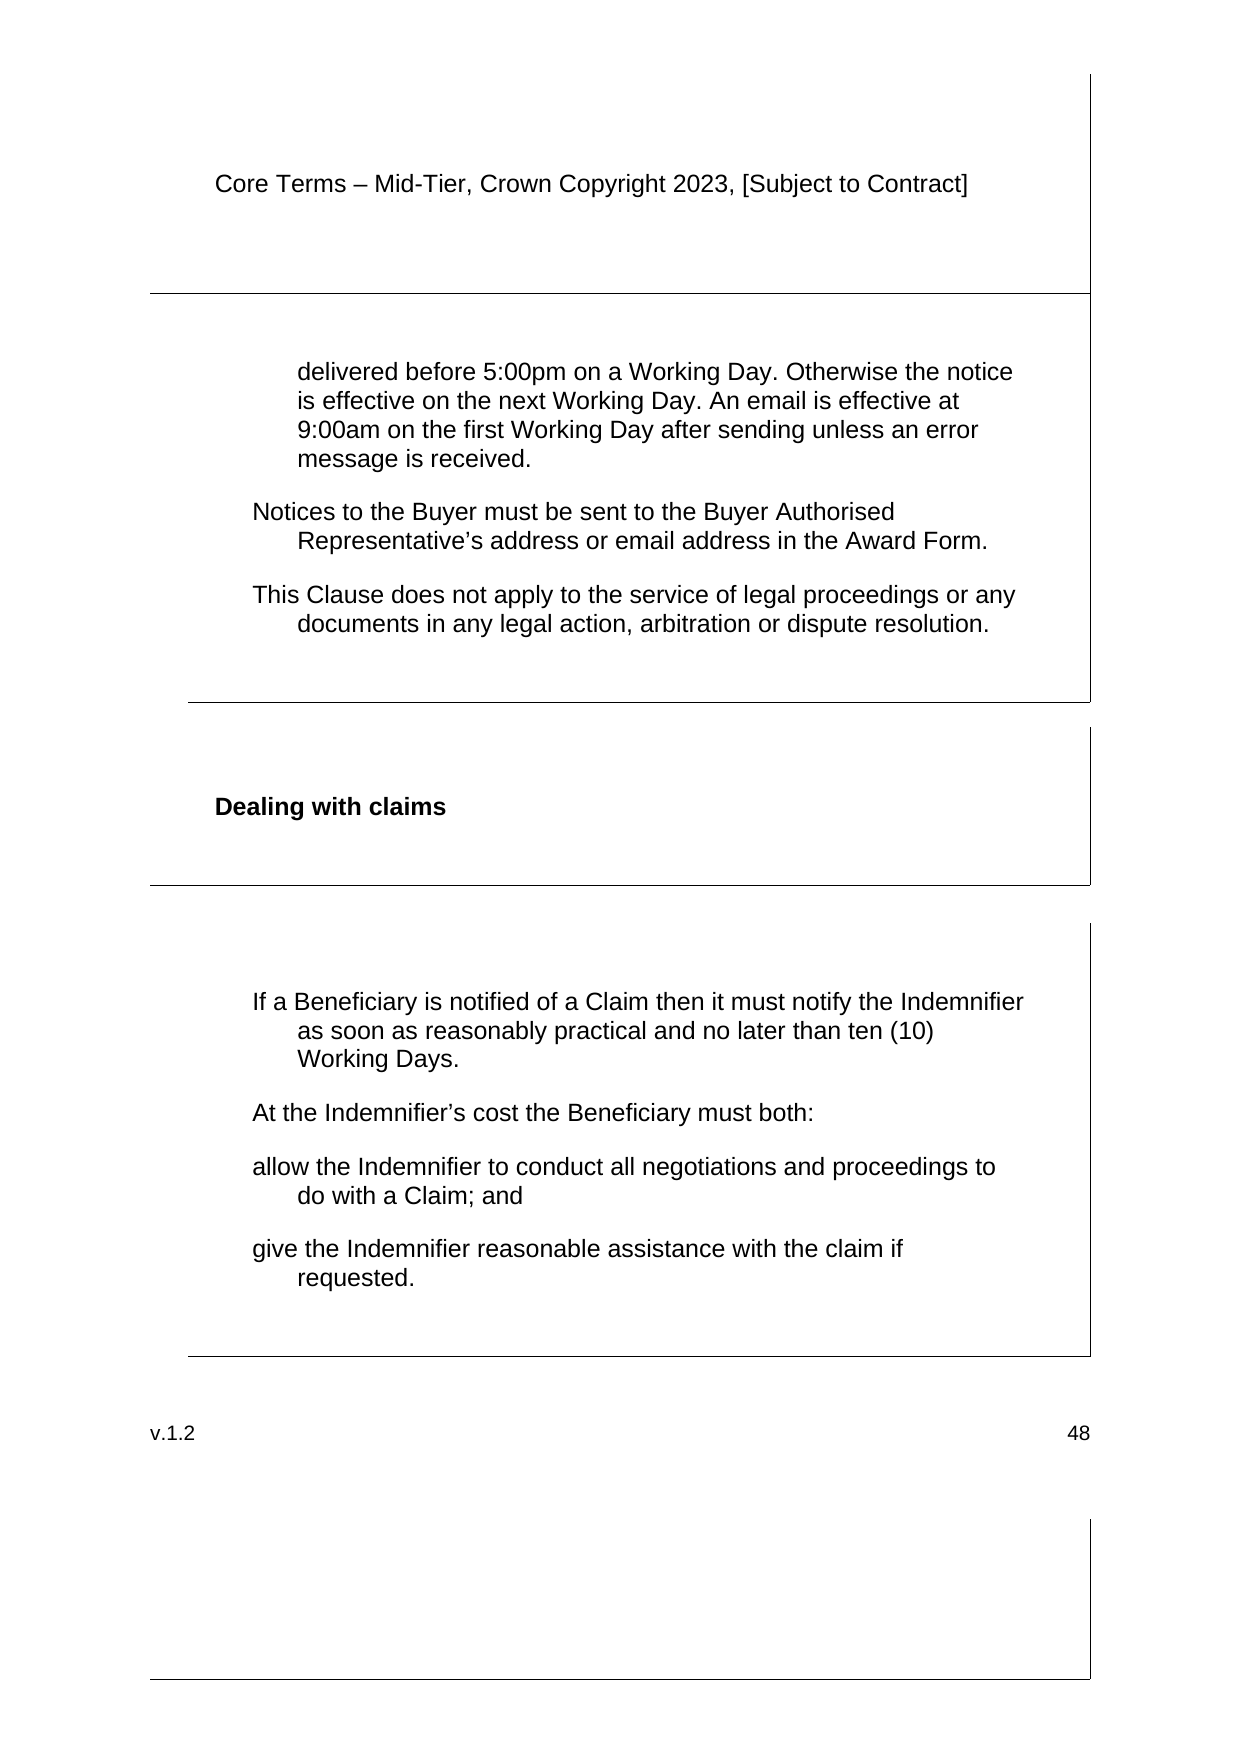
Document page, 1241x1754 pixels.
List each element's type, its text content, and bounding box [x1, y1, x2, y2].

subtitle Notices to the Buyer must be sent to the Buyer Authorised Representative’s address or email address in the Award Form. [187, 433, 1090, 515]
subtitle If a Beneficiary is notified of a Claim then it must notify the Indemnifier as soon as reasonably practical and no later than ten (10) Working Days. [187, 922, 1090, 1034]
subtitle This Clause does not apply to the service of legal proceedings or any documents in any legal action, arbitration or dispute resolution. [187, 515, 1090, 702]
subtitle allow the Indemnifier to conduct all negotiations and proceedings to do with a Claim; and [187, 1087, 1090, 1170]
subtitle At the Indemnifier’s cost the Beneficiary must both: [187, 1034, 1090, 1087]
subtitle All notices under this Contract must be in writing and are considered effective on the Working Day of delivery as long as they’re delivered before 5:00pm on a Working Day. Otherwise the notice is effective on the next Working Day. An email is effective at 9:00am on the first Working Day after sending unless an error message is received. [187, 293, 1090, 433]
subtitle give the Indemnifier reasonable assistance with the claim if requested. [187, 1170, 1090, 1357]
subtitle Dealing with claims [150, 727, 1090, 885]
